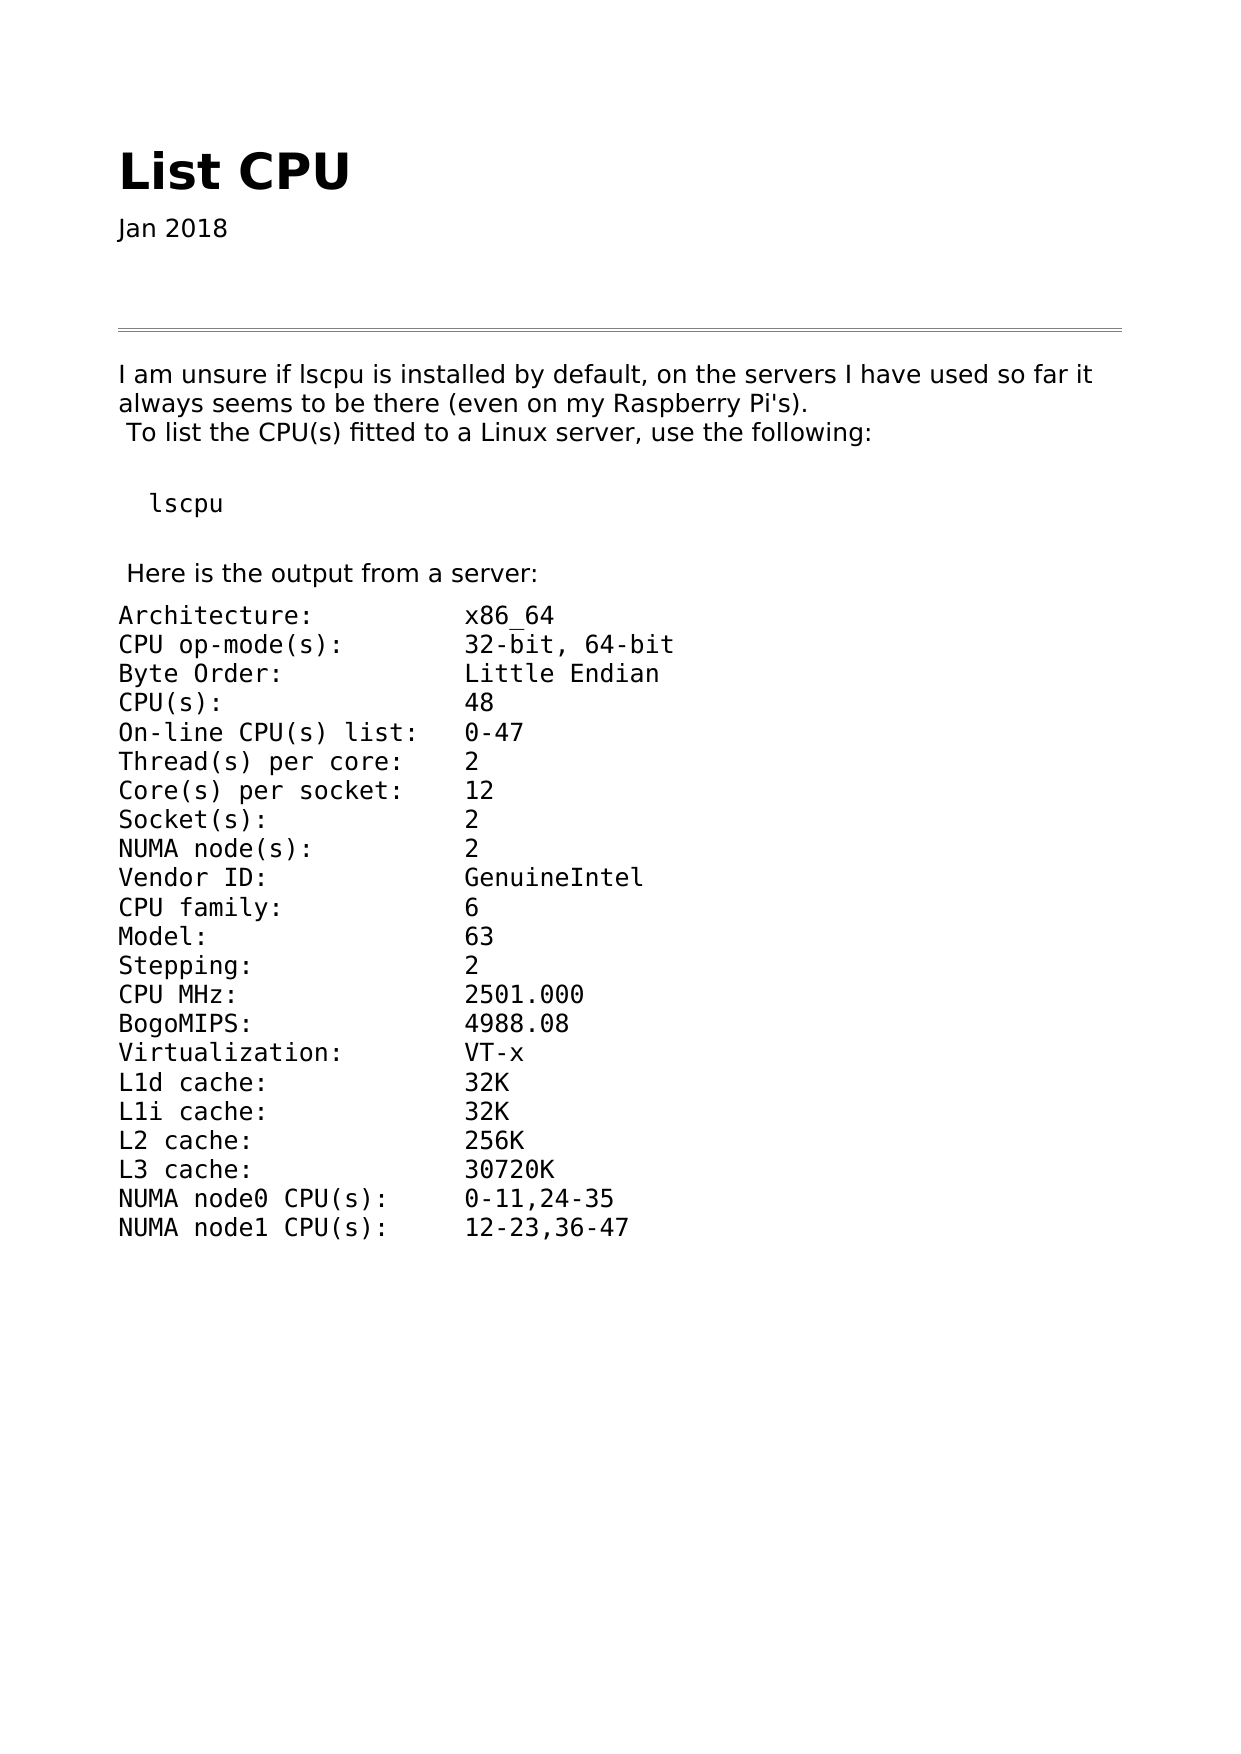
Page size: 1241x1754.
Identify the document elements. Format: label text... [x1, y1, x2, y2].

subtitle List CPU [118, 143, 1122, 201]
text Architecture: x86_64 CPU op-mode(s): 32-bit, 64-bit Byte Order: Little Endian CPU(s): 48 On-line CPU(s) list: 0-47 Thread(s) per core: 2 Core(s) per socket: 12 Socket(s): 2 NUMA node(s): 2 Vendor ID: GenuineIntel CPU family: 6 Model: 63 Stepping: 2 CPU MHz: 2501.000 BogoMIPS: 4988.08 Virtualization: VT-x L1d cache: 32K L1i cache: 32K L2 cache: 256K L3 cache: 30720K NUMA node0 CPU(s): 0-11,24-35 NUMA node1 CPU(s): 12-23,36-47 [118, 601, 1122, 1243]
text lscpu [118, 489, 1122, 518]
text Jan 2018 [118, 214, 1122, 301]
text Here is the output from a server: [118, 530, 1122, 589]
text I am unsure if lscpu is installed by default, on the servers I have used so far it always seems to be there (even on my Raspberry Pi's). To list the CPU(s) fitted to a Linux server, use the following: [118, 360, 1122, 477]
